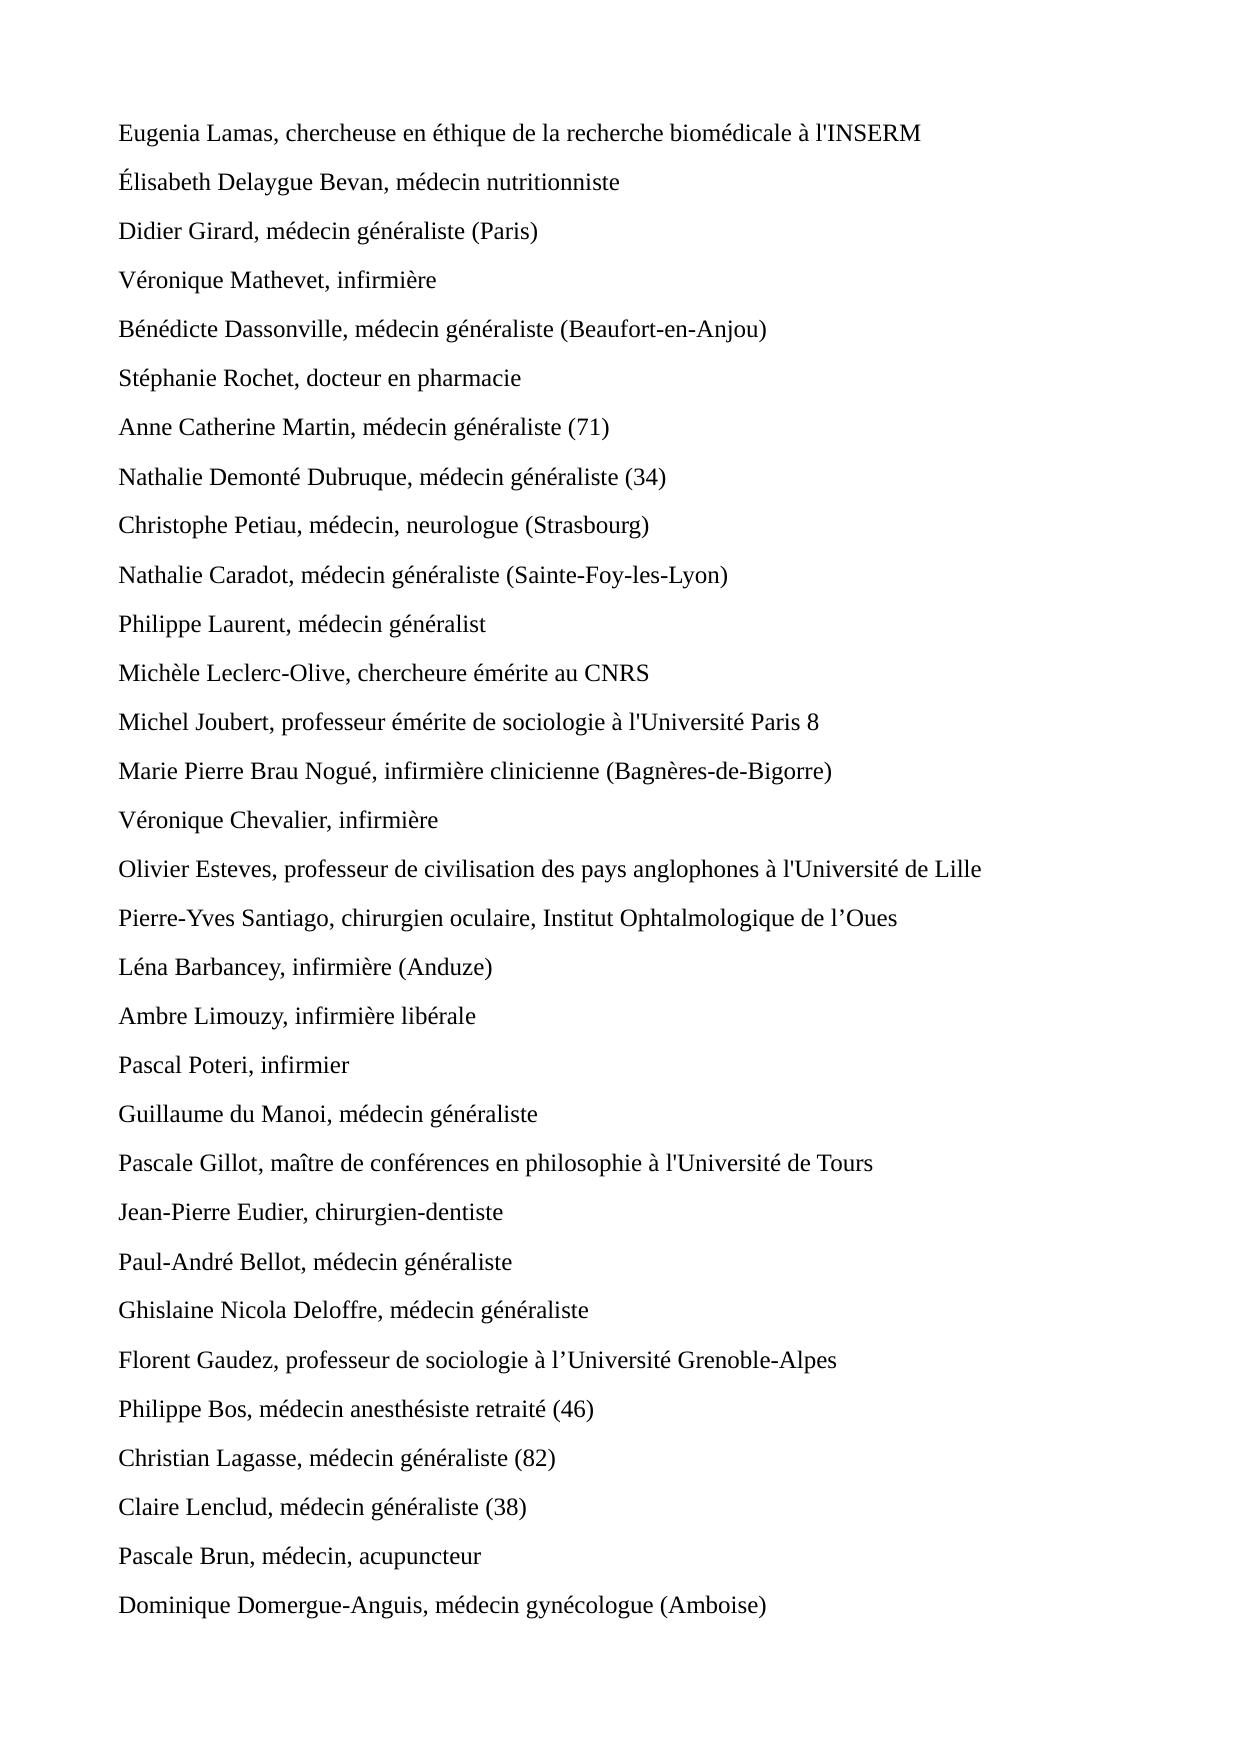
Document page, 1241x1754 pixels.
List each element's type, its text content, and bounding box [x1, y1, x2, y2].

text Léna Barbancey, infirmière (Anduze) [118, 952, 1122, 981]
text Christophe Petiau, médecin, neurologue (Strasbourg) [118, 511, 1122, 539]
text Paul-André Bellot, médecin généraliste [118, 1247, 1122, 1275]
text Véronique Chevalier, infirmière [118, 805, 1122, 834]
text Pascale Brun, médecin, acupuncteur [118, 1541, 1122, 1570]
text Eugenia Lamas, chercheuse en éthique de la recherche biomédicale à l'INSERM [118, 118, 1122, 147]
text Dominique Domergue-Anguis, médecin gynécologue (Amboise) [118, 1590, 1122, 1619]
text Élisabeth Delaygue Bevan, médecin nutritionniste [118, 167, 1122, 196]
text Olivier Esteves, professeur de civilisation des pays anglophones à l'Université de Lille [118, 854, 1122, 883]
text Pierre-Yves Santiago, chirurgien oculaire, Institut Ophtalmologique de l’Oues [118, 903, 1122, 932]
text Christian Lagasse, médecin généraliste (82) [118, 1443, 1122, 1472]
text Ghislaine Nicola Deloffre, médecin généraliste [118, 1296, 1122, 1324]
text Ambre Limouzy, infirmière libérale [118, 1001, 1122, 1030]
text Anne Catherine Martin, médecin généraliste (71) [118, 412, 1122, 441]
text Claire Lenclud, médecin généraliste (38) [118, 1492, 1122, 1521]
text Florent Gaudez, professeur de sociologie à l’Université Grenoble-Alpes [118, 1345, 1122, 1373]
text Stéphanie Rochet, docteur en pharmacie [118, 363, 1122, 392]
text Véronique Mathevet, infirmière [118, 265, 1122, 294]
text Didier Girard, médecin généraliste (Paris) [118, 216, 1122, 245]
text Philippe Laurent, médecin généralist [118, 609, 1122, 637]
text Bénédicte Dassonville, médecin généraliste (Beaufort-en-Anjou) [118, 314, 1122, 343]
text Pascal Poteri, infirmier [118, 1050, 1122, 1079]
text Pascale Gillot, maître de conférences en philosophie à l'Université de Tours [118, 1148, 1122, 1177]
text Nathalie Caradot, médecin généraliste (Sainte-Foy-les-Lyon) [118, 560, 1122, 588]
text Guillaume du Manoi, médecin généraliste [118, 1099, 1122, 1128]
text Jean-Pierre Eudier, chirurgien-dentiste [118, 1197, 1122, 1226]
text Michel Joubert, professeur émérite de sociologie à l'Université Paris 8 [118, 707, 1122, 736]
text Marie Pierre Brau Nogué, infirmière clinicienne (Bagnères-de-Bigorre) [118, 756, 1122, 785]
text Nathalie Demonté Dubruque, médecin généraliste (34) [118, 462, 1122, 490]
text Michèle Leclerc-Olive, chercheure émérite au CNRS [118, 658, 1122, 687]
text Philippe Bos, médecin anesthésiste retraité (46) [118, 1394, 1122, 1422]
